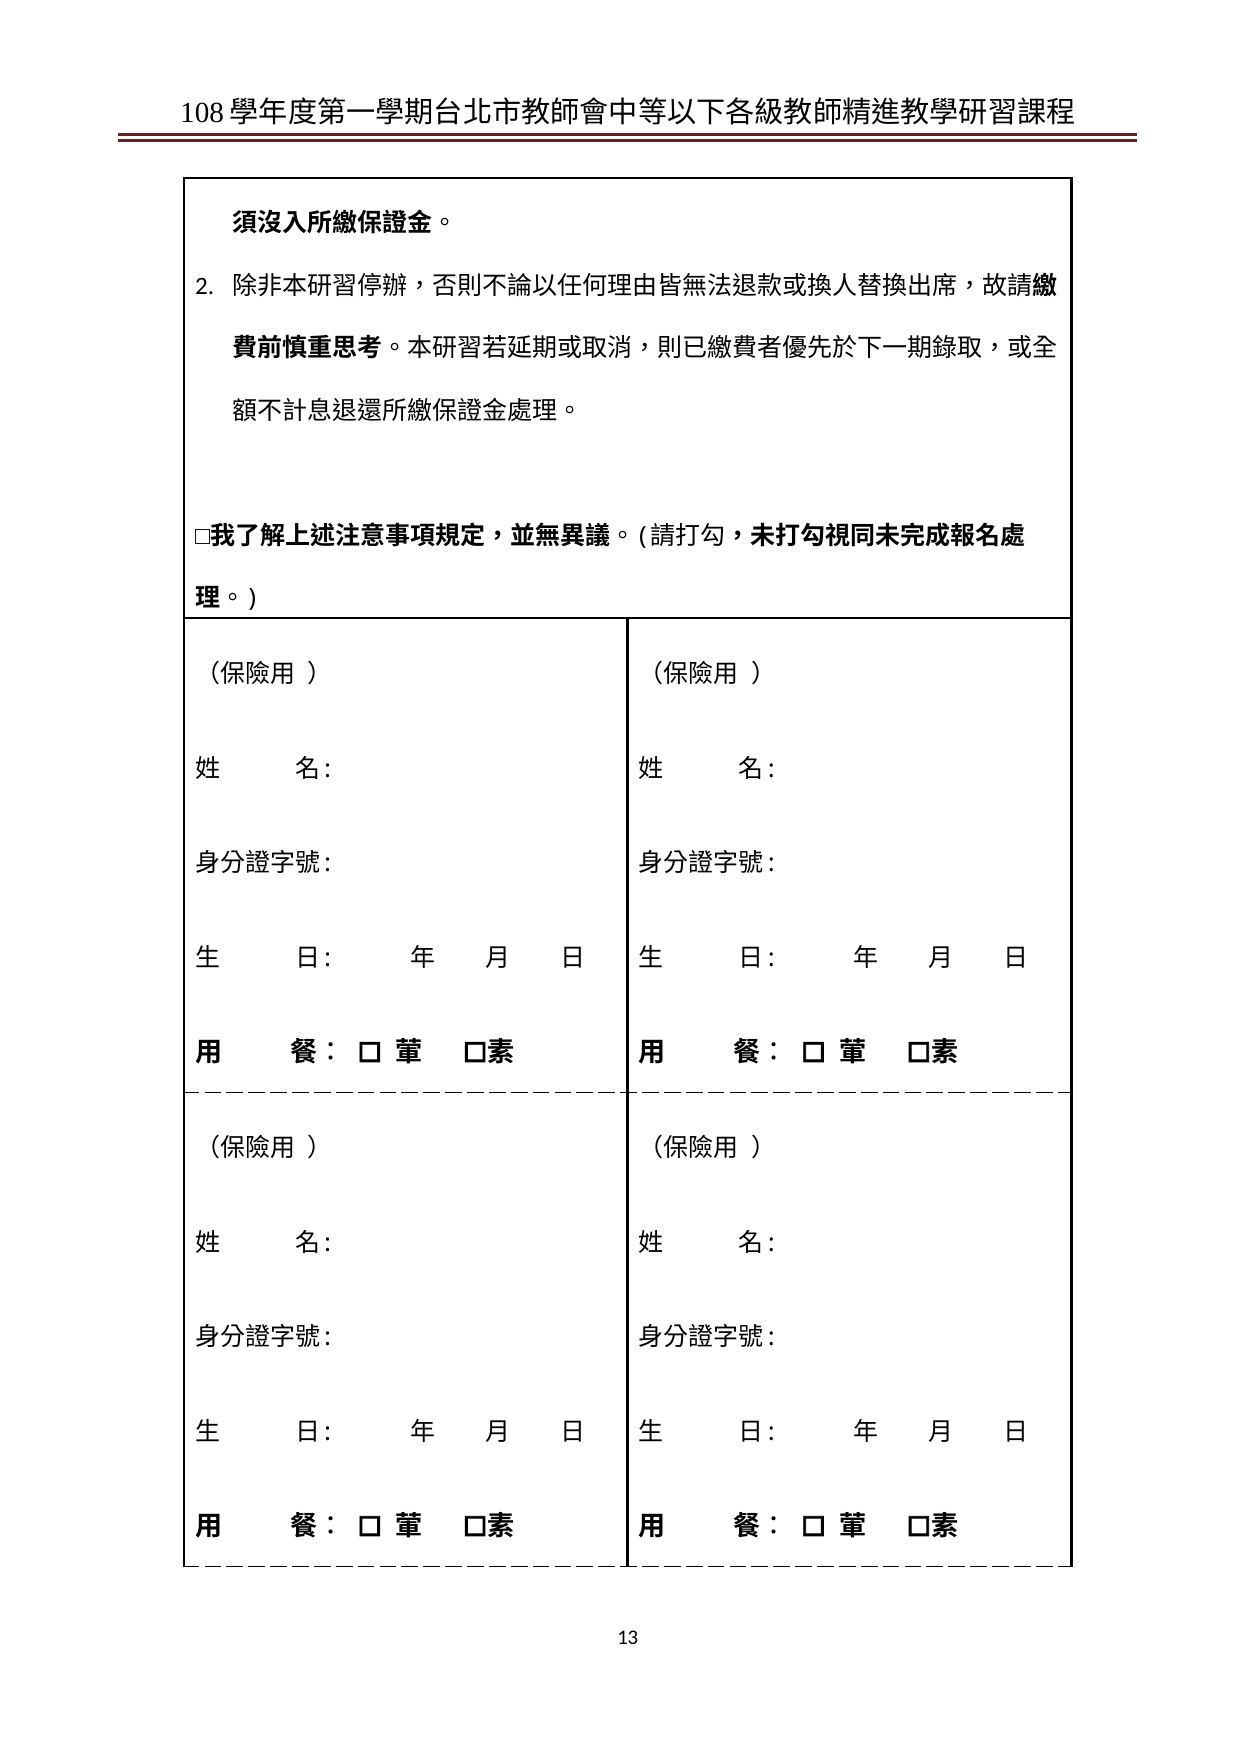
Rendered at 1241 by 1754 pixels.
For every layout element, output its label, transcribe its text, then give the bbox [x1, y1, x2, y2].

table_cell 金額 匯款帳號後5碼 注意事項： 匯款前請務必先來電確認名額、車位，活動前七日可取消報名，逾期取消者須沒入所繳保證金。 除非本研習停辦，否則不論以任何理由皆無法退款或換人替換出席，故請繳費前慎重思考。本研習若延期或取消，則已繳費者優先於下一期錄取，或全額不計息退還所繳保證金處理。 □我了解上述注意事項規定，並無異議。(請打勾，未打勾視同未完成報名處理。) [185, 179, 1070, 617]
table_cell （保險用 ） 姓 名: 身分證字號: 生 日: 年 月 日 用 餐：  葷 素 [185, 619, 626, 1092]
table_cell （保險用 ） 姓 名: 身分證字號: 生 日: 年 月 日 用 餐：  葷 素 [629, 1092, 1070, 1566]
table_cell （保險用 ） 姓 名: 身分證字號: 生 日: 年 月 日 用 餐：  葷 素 [185, 1092, 626, 1566]
table_cell （保險用 ） 姓 名: 身分證字號: 生 日: 年 月 日 用 餐：  葷 素 [629, 619, 1070, 1092]
